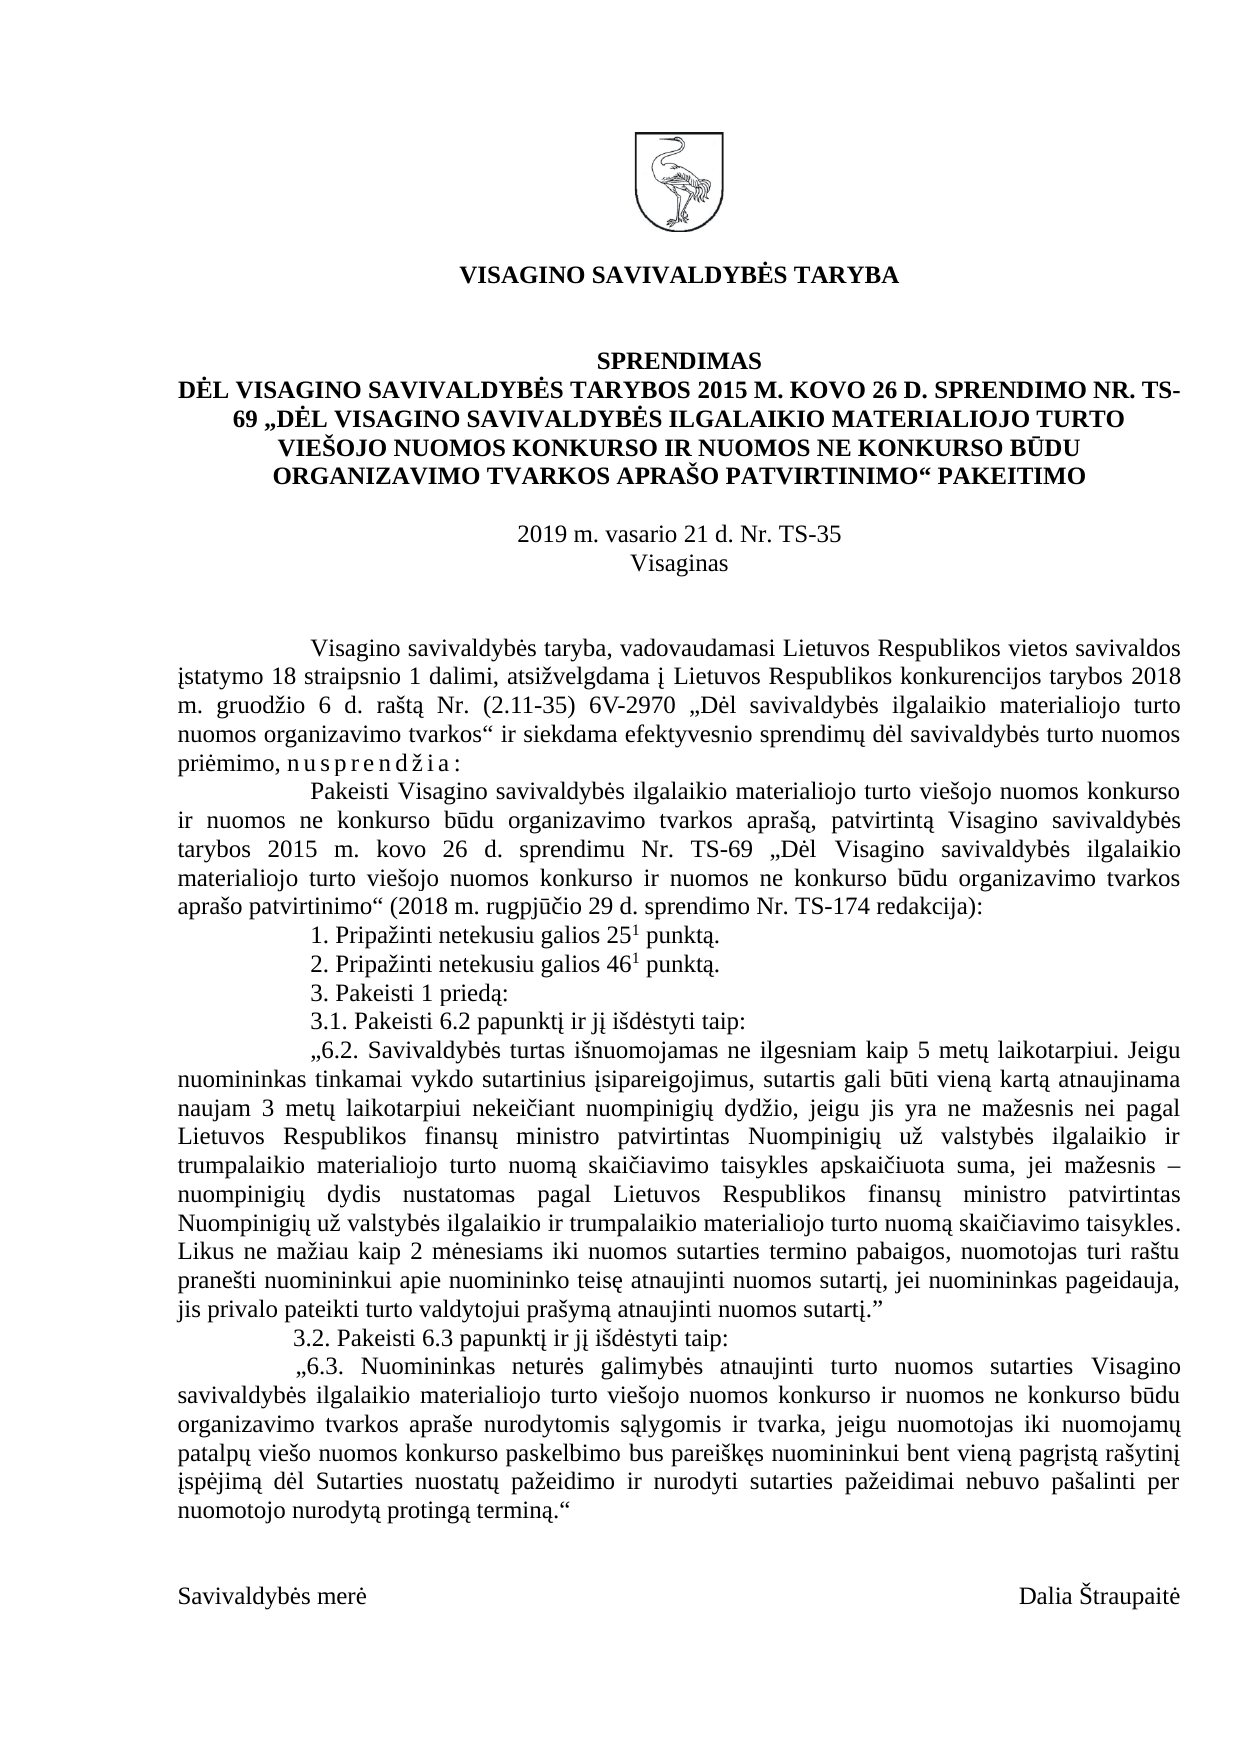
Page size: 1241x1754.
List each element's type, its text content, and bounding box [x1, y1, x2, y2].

text 3. Pakeisti 1 priedą: [177, 978, 1181, 1006]
text 3.1. Pakeisti 6.2 papunktį ir jį išdėstyti taip: [177, 1006, 1181, 1035]
text 2. Pripažinti netekusiu galios 461 punktą. [177, 949, 1181, 978]
text „6.3. Nuomininkas neturės galimybės atnaujinti turto nuomos sutarties Visagino savivaldybės ilgalaikio materialiojo turto viešojo nuomos konkurso ir nuomos ne konkurso būdu organizavimo tvarkos apraše nurodytomis sąlygomis ir tvarka, jeigu nuomotojas iki nuomojamų patalpų viešo nuomos konkurso paskelbimo bus pareiškęs nuomininkui bent vieną pagrįstą rašytinį įspėjimą dėl Sutarties nuostatų pažeidimo ir nurodyti sutarties pažeidimai nebuvo pašalinti per nuomotojo nurodytą protingą terminą.“ [177, 1351, 1181, 1524]
text Savivaldybės merė Dalia Štraupaitė [177, 1581, 1181, 1610]
text DĖL VISAGINO SAVIVALDYBĖS TARYBOS 2015 M. KOVO 26 D. SPRENDIMO NR. TS-69 „DĖL VISAGINO SAVIVALDYBĖS ILGALAIKIO MATERIALIOJO TURTO VIEŠOJO NUOMOS KONKURSO IR NUOMOS NE KONKURSO BŪDU ORGANIZAVIMO TVARKOS APRAŠO PATVIRTINIMO“ PAKEITIMO [177, 375, 1181, 490]
text Visaginas [177, 548, 1181, 576]
text 3.2. Pakeisti 6.3 papunktį ir jį išdėstyti taip: [177, 1323, 1181, 1351]
text visagino savivaldybės taryba [177, 260, 1181, 289]
text 2019 m. vasario 21 d. Nr. TS-35 [177, 519, 1181, 548]
text Pakeisti Visagino savivaldybės ilgalaikio materialiojo turto viešojo nuomos konkurso ir nuomos ne konkurso būdu organizavimo tvarkos aprašą, patvirtintą Visagino savivaldybės tarybos 2015 m. kovo 26 d. sprendimu Nr. TS-69 „Dėl Visagino savivaldybės ilgalaikio materialiojo turto viešojo nuomos konkurso ir nuomos ne konkurso būdu organizavimo tvarkos aprašo patvirtinimo“ (2018 m. rugpjūčio 29 d. sprendimo Nr. TS-174 redakcija): [177, 776, 1181, 920]
text sprendimas [177, 346, 1181, 375]
text „6.2. Savivaldybės turtas išnuomojamas ne ilgesniam kaip 5 metų laikotarpiui. Jeigu nuomininkas tinkamai vykdo sutartinius įsipareigojimus, sutartis gali būti vieną kartą atnaujinama naujam 3 metų laikotarpiui nekeičiant nuompinigių dydžio, jeigu jis yra ne mažesnis nei pagal Lietuvos Respublikos finansų ministro patvirtintas Nuompinigių už valstybės ilgalaikio ir trumpalaikio materialiojo turto nuomą skaičiavimo taisykles apskaičiuota suma, jei mažesnis – nuompinigių dydis nustatomas pagal Lietuvos Respublikos finansų ministro patvirtintas Nuompinigių už valstybės ilgalaikio ir trumpalaikio materialiojo turto nuomą skaičiavimo taisykles. Likus ne mažiau kaip 2 mėnesiams iki nuomos sutarties termino pabaigos, nuomotojas turi raštu pranešti nuomininkui apie nuomininko teisę atnaujinti nuomos sutartį, jei nuomininkas pageidauja, jis privalo pateikti turto valdytojui prašymą atnaujinti nuomos sutartį.” [177, 1035, 1181, 1323]
text Visagino savivaldybės taryba, vadovaudamasi Lietuvos Respublikos vietos savivaldos įstatymo 18 straipsnio 1 dalimi, atsižvelgdama į Lietuvos Respublikos konkurencijos tarybos 2018 m. gruodžio 6 d. raštą Nr. (2.11-35) 6V-2970 „Dėl savivaldybės ilgalaikio materialiojo turto nuomos organizavimo tvarkos“ ir siekdama efektyvesnio sprendimų dėl savivaldybės turto nuomos priėmimo, nusprendžia: [177, 633, 1181, 776]
text 1. Pripažinti netekusiu galios 251 punktą. [177, 920, 1181, 949]
